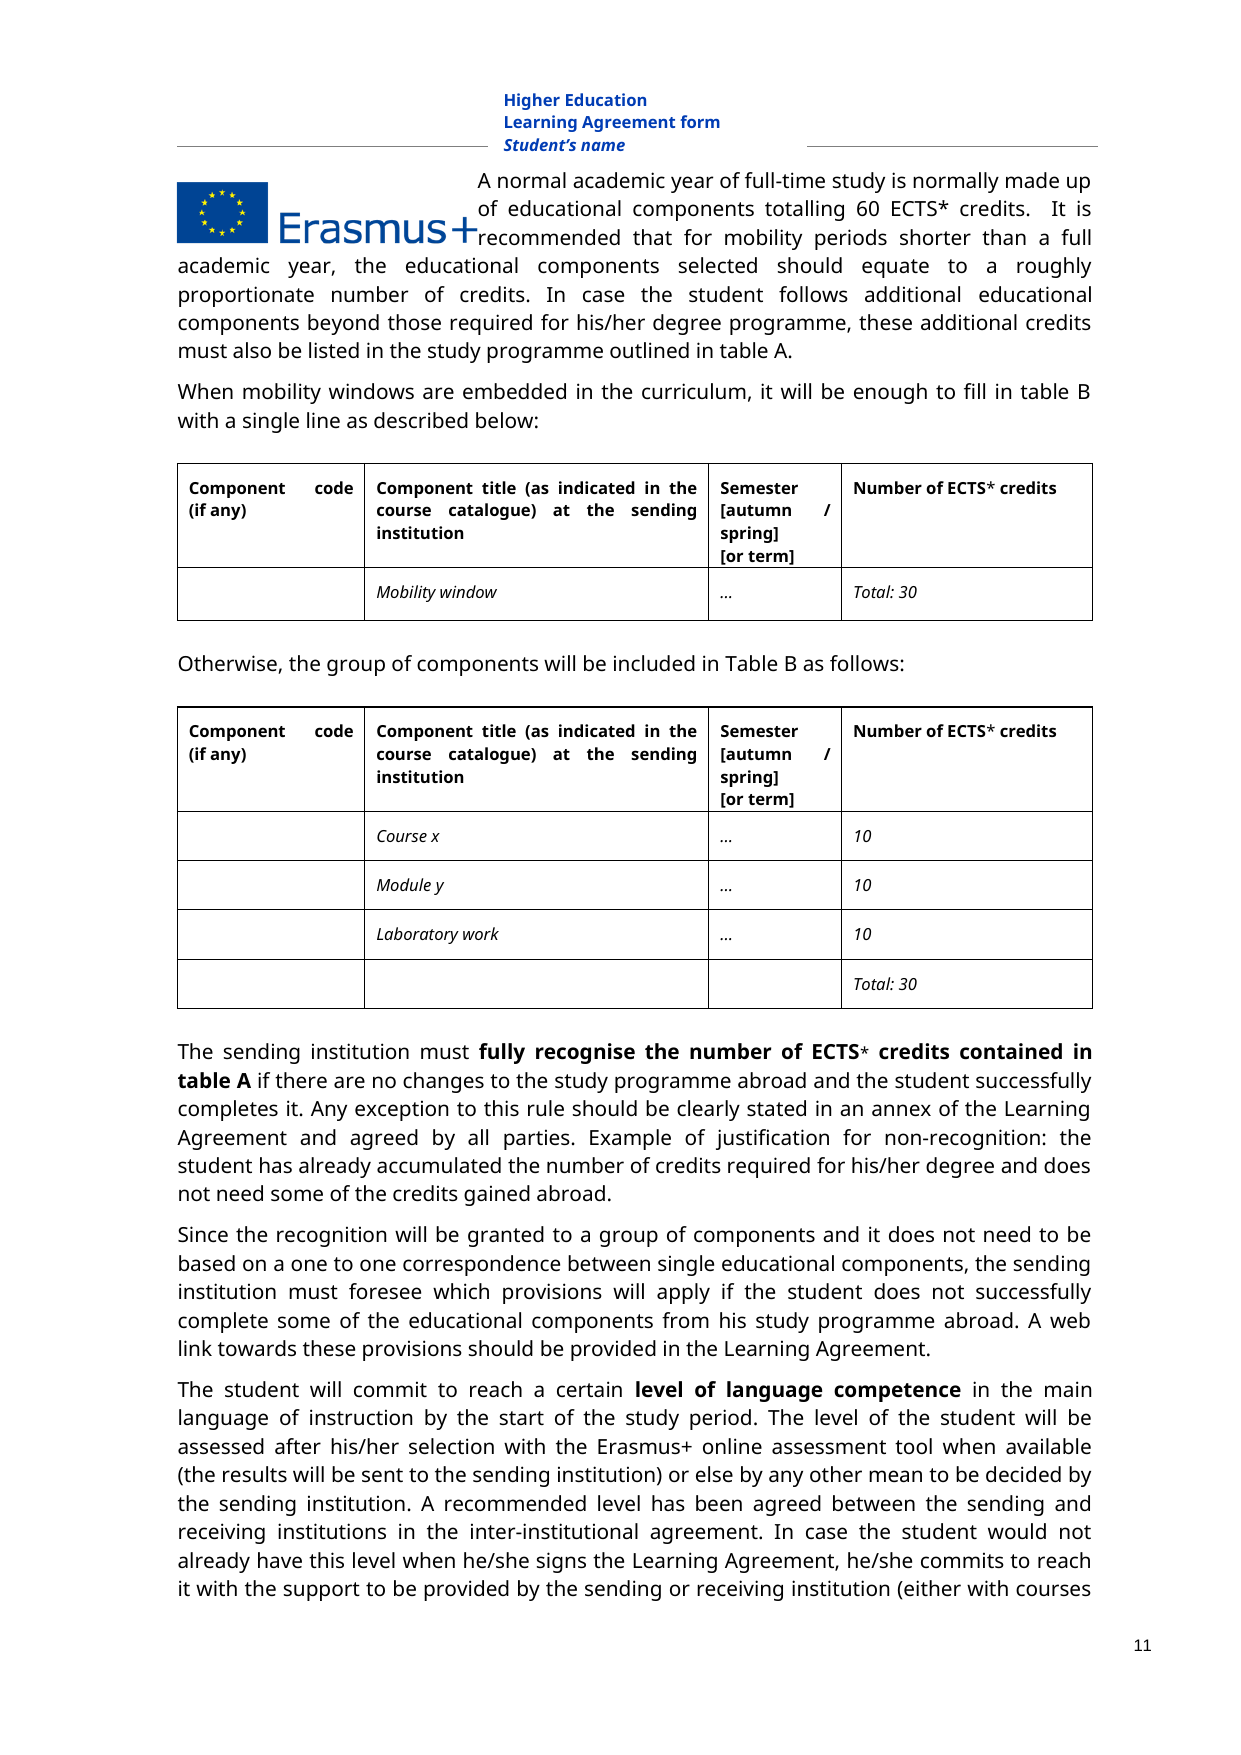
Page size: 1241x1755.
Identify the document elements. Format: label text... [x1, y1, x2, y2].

table_header Semester [autumn / spring] [or term] [709, 708, 841, 811]
table_cell Mobility window [365, 568, 708, 620]
table_cell Course x [365, 812, 708, 860]
text The student will commit to reach a certain level of language competence in the main language of instruction by the start of the study period. The level of the student will be assessed after his/her selection with the Erasmus+ online assessment tool when available (the results will be sent to the sending institution) or else by any other mean to be decided by the sending institution. A recommended level has been agreed between the sending and receiving institutions in the inter-institutional agreement. In case the student would not already have this level when he/she signs the Learning Agreement, he/she commits to reach it with the support to be provided by the sending or receiving institution (either with courses [177, 1375, 1093, 1603]
table_cell … [709, 861, 841, 909]
table_cell [178, 910, 364, 958]
table_header Component code (if any) [178, 464, 364, 567]
table_cell [178, 861, 364, 909]
text Otherwise, the group of components will be included in Table B as follows: [177, 649, 1093, 678]
table_cell 10 [842, 910, 1092, 958]
table_cell Total: 30 [842, 960, 1092, 1008]
table_cell … [709, 568, 841, 620]
table_cell [365, 960, 708, 1008]
table_cell 10 [842, 861, 1092, 909]
table_cell [178, 568, 364, 620]
table_header Component code (if any) [178, 708, 364, 811]
table_cell 10 [842, 812, 1092, 860]
table_header Component title (as indicated in the course catalogue) at the sending institution [365, 708, 708, 811]
text The sending institution must fully recognise the number of ECTS* credits contained in table A if there are no changes to the study programme abroad and the student successfully completes it. Any exception to this rule should be clearly stated in an annex of the Learning Agreement and agreed by all parties. Example of justification for non-recognition: the student has already accumulated the number of credits required for his/her degree and does not need some of the credits gained abroad. [177, 1037, 1093, 1208]
table_header Semester [autumn / spring] [or term] [709, 464, 841, 567]
text A normal academic year of full-time study is normally made up of educational components totalling 60 ECTS* credits. It is recommended that for mobility periods shorter than a full academic year, the educational components selected should equate to a roughly proportionate number of credits. In case the student follows additional educational components beyond those required for his/her degree programme, these additional credits must also be listed in the study programme outlined in table A. [177, 166, 1093, 365]
table_cell Total: 30 [842, 568, 1092, 620]
table_cell Laboratory work [365, 910, 708, 958]
table_cell Module y [365, 861, 708, 909]
table_cell … [709, 812, 841, 860]
table_cell [709, 960, 841, 1008]
table_cell … [709, 910, 841, 958]
table_header Number of ECTS* credits [842, 464, 1092, 567]
table_cell [178, 812, 364, 860]
table_header Component title (as indicated in the course catalogue) at the sending institution [365, 464, 708, 567]
text When mobility windows are embedded in the curriculum, it will be enough to fill in table B with a single line as described below: [177, 377, 1093, 434]
text Since the recognition will be granted to a group of components and it does not need to be based on a one to one correspondence between single educational components, the sending institution must foresee which provisions will apply if the student does not successfully complete some of the educational components from his study programme abroad. A web link towards these provisions should be provided in the Learning Agreement. [177, 1220, 1093, 1363]
table_header Number of ECTS* credits [842, 708, 1092, 811]
table_cell [178, 960, 364, 1008]
